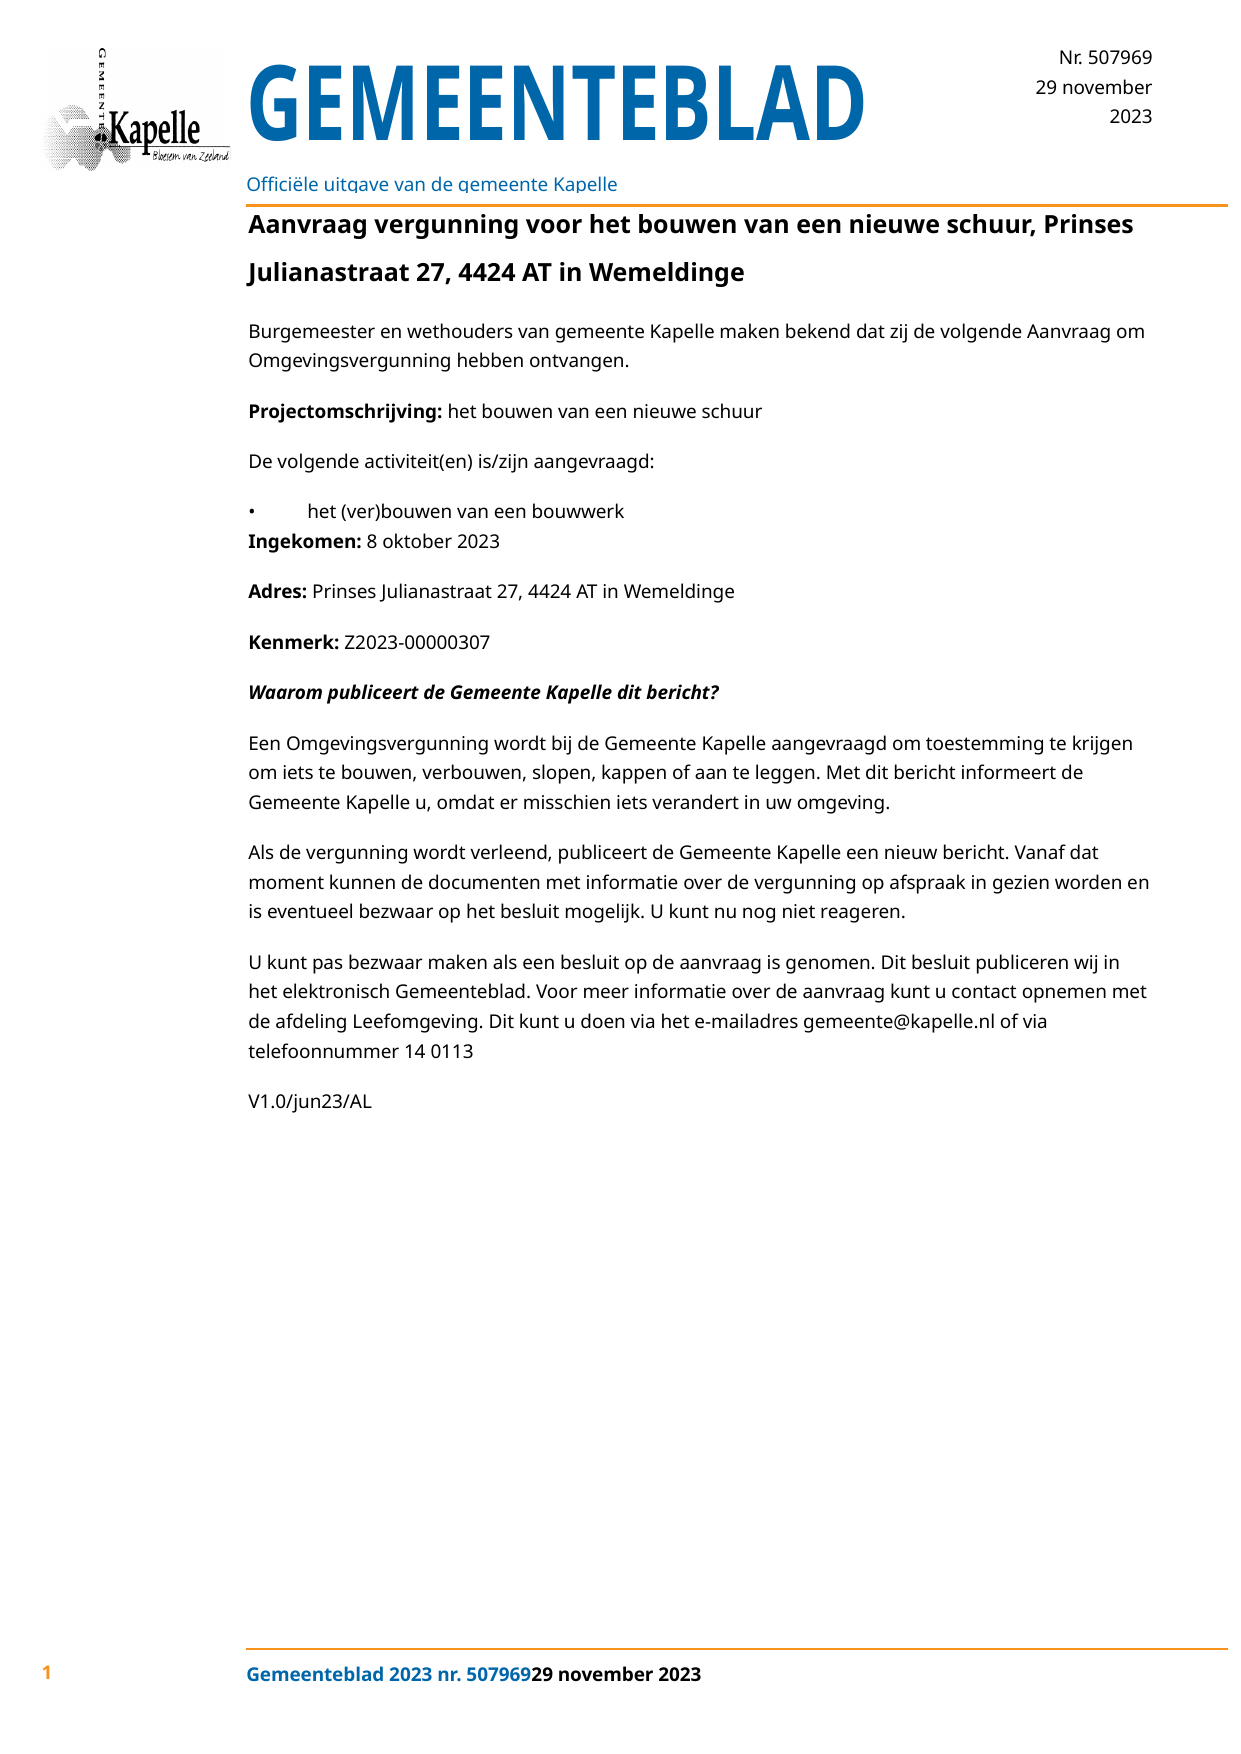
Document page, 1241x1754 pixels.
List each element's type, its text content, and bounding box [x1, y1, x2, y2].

text Als de vergunning wordt verleend, publiceert de Gemeente Kapelle een nieuw bericht. Vanaf dat moment kunnen de documenten met informatie over de vergunning op afspraak in gezien worden en is eventueel bezwaar op het besluit mogelijk. U kunt nu nog niet reageren. [248, 839, 1152, 924]
picture [41, 47, 231, 172]
text Kenmerk: Z2023-00000307 [248, 629, 1152, 655]
text U kunt pas bezwaar maken als een besluit op de aanvraag is genomen. Dit besluit publiceren wij in het elektronisch Gemeenteblad. Voor meer informatie over de aanvraag kunt u contact opnemen met de afdeling Leefomgeving. Dit kunt u doen via het e-mailadres gemeente@kapelle.nl of via telefoonnummer 14 0113 [248, 949, 1152, 1064]
text V1.0/jun23/AL [248, 1088, 1152, 1114]
list het (ver)bouwen van een bouwwerk [248, 499, 1152, 524]
text Aanvraag vergunning voor het bouwen van een nieuwe schuur, Prinses Julianastraat 27, 4424 AT in Wemeldinge [248, 207, 1152, 288]
text Adres: Prinses Julianastraat 27, 4424 AT in Wemeldinge [248, 579, 1152, 604]
text Waarom publiceert de Gemeente Kapelle dit bericht? [248, 679, 1152, 705]
text Burgemeester en wethouders van gemeente Kapelle maken bekend dat zij de volgende Aanvraag om Omgevingsvergunning hebben ontvangen. [248, 318, 1152, 373]
text Projectomschrijving: het bouwen van een nieuwe schuur [248, 398, 1152, 424]
text Een Omgevingsvergunning wordt bij de Gemeente Kapelle aangevraagd om toestemming te krijgen om iets te bouwen, verbouwen, slopen, kappen of aan te leggen. Met dit bericht informeert de Gemeente Kapelle u, omdat er misschien iets verandert in uw omgeving. [248, 730, 1152, 815]
text De volgende activiteit(en) is/zijn aangevraagd: [248, 448, 1152, 474]
text Ingekomen: 8 oktober 2023 [248, 528, 1152, 554]
